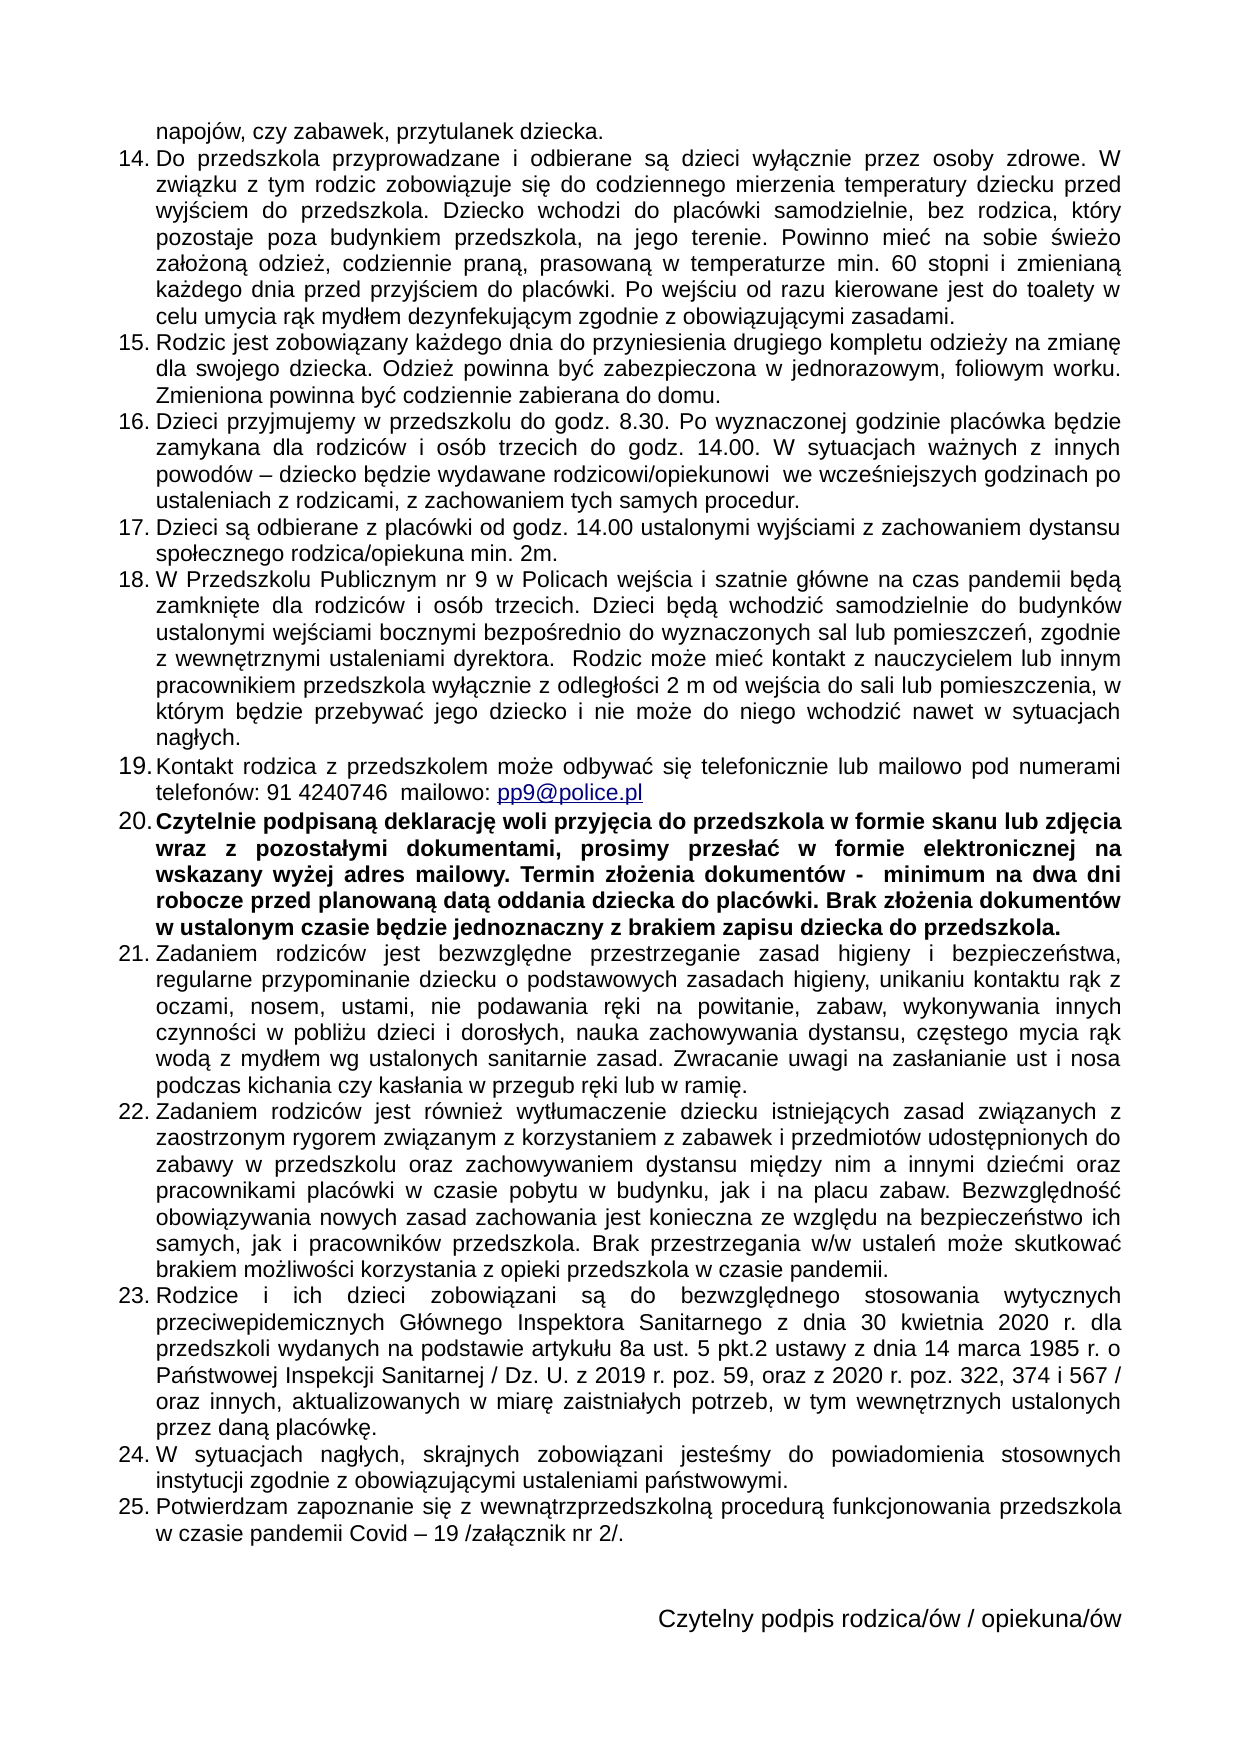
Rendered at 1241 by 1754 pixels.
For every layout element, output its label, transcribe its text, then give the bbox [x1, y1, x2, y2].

list Zadaniem rodziców jest bezwzględne przestrzeganie zasad higieny i bezpieczeństwa, regularne przypominanie dziecku o podstawowych zasadach higieny, unikaniu kontaktu rąk z oczami, nosem, ustami, nie podawania ręki na powitanie, zabaw, wykonywania innych czynności w pobliżu dzieci i dorosłych, nauka zachowywania dystansu, częstego mycia rąk wodą z mydłem wg ustalonych sanitarnie zasad. Zwracanie uwagi na zasłanianie ust i nosa podczas kichania czy kasłania w przegub ręki lub w ramię. [118, 940, 1122, 1098]
list Czytelnie podpisaną deklarację woli przyjęcia do przedszkola w formie skanu lub zdjęcia wraz z pozostałymi dokumentami, prosimy przesłać w formie elektronicznej na wskazany wyżej adres mailowy. Termin złożenia dokumentów - minimum na dwa dni robocze przed planowaną datą oddania dziecka do placówki. Brak złożenia dokumentów w ustalonym czasie będzie jednoznaczny z brakiem zapisu dziecka do przedszkola. [118, 806, 1122, 940]
list Rodzic jest zobowiązany każdego dnia do przyniesienia drugiego kompletu odzieży na zmianę dla swojego dziecka. Odzież powinna być zabezpieczona w jednorazowym, foliowym worku. Zmieniona powinna być codziennie zabierana do domu. [118, 329, 1122, 408]
text Czytelny podpis rodzica/ów / opiekuna/ów [118, 1603, 1122, 1632]
list Dzieci są odbierane z placówki od godz. 14.00 ustalonymi wyjściami z zachowaniem dystansu społecznego rodzica/opiekuna min. 2m. [118, 513, 1122, 566]
list Potwierdzam zapoznanie się z wewnątrzprzedszkolną procedurą funkcjonowania przedszkola w czasie pandemii Covid – 19 /załącznik nr 2/. [118, 1493, 1122, 1546]
list napojów, czy zabawek, przytulanek dziecka. [118, 118, 1122, 144]
list Do przedszkola przyprowadzane i odbierane są dzieci wyłącznie przez osoby zdrowe. W związku z tym rodzic zobowiązuje się do codziennego mierzenia temperatury dziecku przed wyjściem do przedszkola. Dziecko wchodzi do placówki samodzielnie, bez rodzica, który pozostaje poza budynkiem przedszkola, na jego terenie. Powinno mieć na sobie świeżo założoną odzież, codziennie praną, prasowaną w temperaturze min. 60 stopni i zmienianą każdego dnia przed przyjściem do placówki. Po wejściu od razu kierowane jest do toalety w celu umycia rąk mydłem dezynfekującym zgodnie z obowiązującymi zasadami. [118, 144, 1122, 329]
list Zadaniem rodziców jest również wytłumaczenie dziecku istniejących zasad związanych z zaostrzonym rygorem związanym z korzystaniem z zabawek i przedmiotów udostępnionych do zabawy w przedszkolu oraz zachowywaniem dystansu między nim a innymi dziećmi oraz pracownikami placówki w czasie pobytu w budynku, jak i na placu zabaw. Bezwzględność obowiązywania nowych zasad zachowania jest konieczna ze względu na bezpieczeństwo ich samych, jak i pracowników przedszkola. Brak przestrzegania w/w ustaleń może skutkować brakiem możliwości korzystania z opieki przedszkola w czasie pandemii. [118, 1098, 1122, 1282]
list W Przedszkolu Publicznym nr 9 w Policach wejścia i szatnie główne na czas pandemii będą zamknięte dla rodziców i osób trzecich. Dzieci będą wchodzić samodzielnie do budynków ustalonymi wejściami bocznymi bezpośrednio do wyznaczonych sal lub pomieszczeń, zgodnie z wewnętrznymi ustaleniami dyrektora. Rodzic może mieć kontakt z nauczycielem lub innym pracownikiem przedszkola wyłącznie z odległości 2 m od wejścia do sali lub pomieszczenia, w którym będzie przebywać jego dziecko i nie może do niego wchodzić nawet w sytuacjach nagłych. [118, 566, 1122, 751]
list W sytuacjach nagłych, skrajnych zobowiązani jesteśmy do powiadomienia stosownych instytucji zgodnie z obowiązującymi ustaleniami państwowymi. [118, 1441, 1122, 1493]
list Kontakt rodzica z przedszkolem może odbywać się telefonicznie lub mailowo pod numerami telefonów: 91 4240746 mailowo: pp9@police.pl [118, 751, 1122, 806]
list Dzieci przyjmujemy w przedszkolu do godz. 8.30. Po wyznaczonej godzinie placówka będzie zamykana dla rodziców i osób trzecich do godz. 14.00. W sytuacjach ważnych z innych powodów – dziecko będzie wydawane rodzicowi/opiekunowi we wcześniejszych godzinach po ustaleniach z rodzicami, z zachowaniem tych samych procedur. [118, 408, 1122, 513]
list Rodzice i ich dzieci zobowiązani są do bezwzględnego stosowania wytycznych przeciwepidemicznych Głównego Inspektora Sanitarnego z dnia 30 kwietnia 2020 r. dla przedszkoli wydanych na podstawie artykułu 8a ust. 5 pkt.2 ustawy z dnia 14 marca 1985 r. o Państwowej Inspekcji Sanitarnej / Dz. U. z 2019 r. poz. 59, oraz z 2020 r. poz. 322, 374 i 567 / oraz innych, aktualizowanych w miarę zaistniałych potrzeb, w tym wewnętrznych ustalonych przez daną placówkę. [118, 1282, 1122, 1441]
